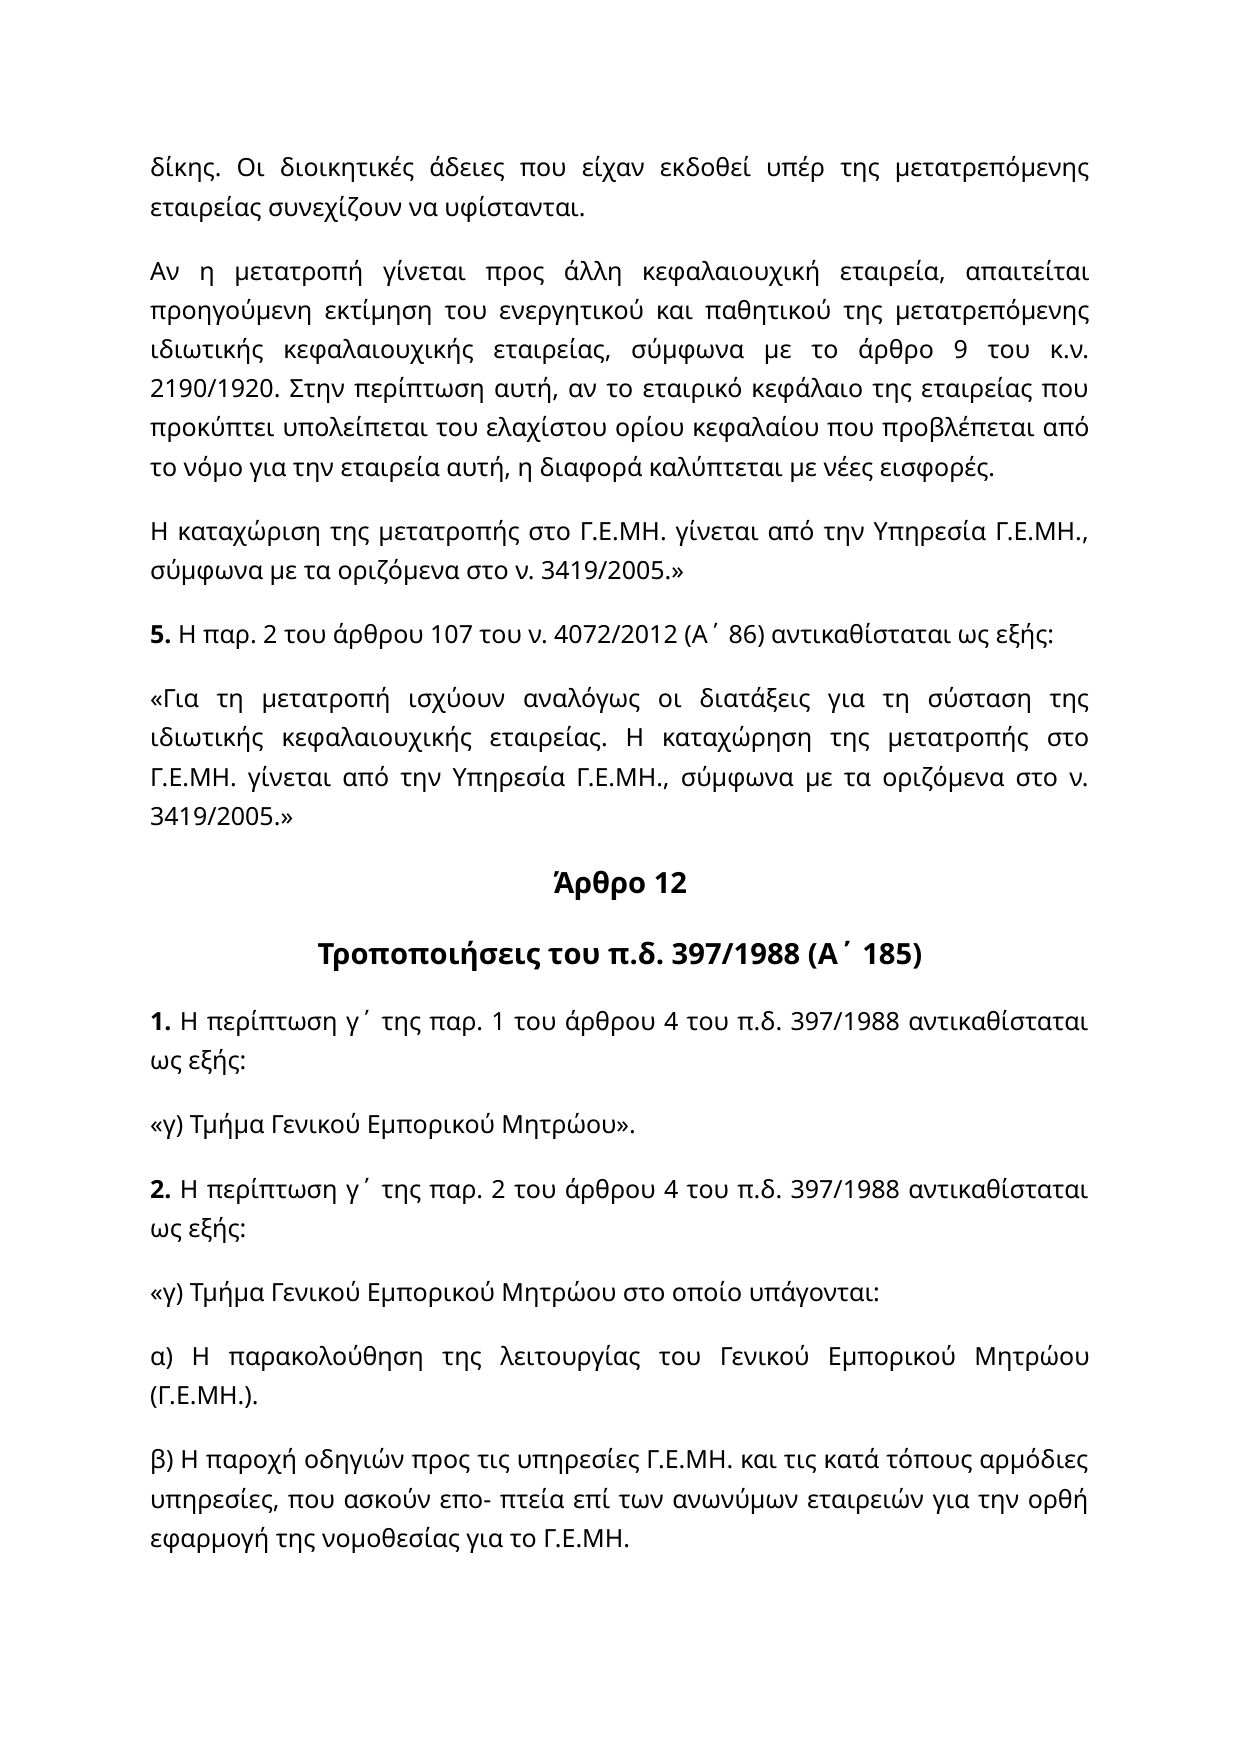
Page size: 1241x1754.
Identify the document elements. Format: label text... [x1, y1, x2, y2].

text «Για τη μετατροπή ισχύουν αναλόγως οι διατάξεις για τη σύσταση της ιδιωτικής κεφαλαιουχικής εταιρείας. Η καταχώρηση της μετατροπής στο Γ.Ε.ΜΗ. γίνεται από την Υπηρεσία Γ.Ε.ΜΗ., σύμφωνα με τα οριζόμενα στο ν. 3419/2005.» [150, 681, 1090, 832]
subtitle Άρθρο 12 [150, 862, 1090, 902]
text 1. Η περίπτωση γ΄ της παρ. 1 του άρθρου 4 του π.δ. 397/1988 αντικαθίσταται ως εξής: [150, 1004, 1090, 1077]
text Η καταχώριση της μετατροπής στο Γ.Ε.ΜΗ. γίνεται από την Υπηρεσία Γ.Ε.ΜΗ., σύμφωνα με τα οριζόμενα στο ν. 3419/2005.» [150, 513, 1090, 587]
text Αν η μετατροπή γίνεται προς άλλη κεφαλαιουχική εταιρεία, απαιτείται προηγούμενη εκτίμηση του ενεργητικού και παθητικού της μετατρεπόμενης ιδιωτικής κεφαλαιουχικής εταιρείας, σύμφωνα με το άρθρο 9 του κ.ν. 2190/1920. Στην περίπτωση αυτή, αν το εταιρικό κεφάλαιο της εταιρείας που προκύπτει υπολείπεται του ελαχίστου ορίου κεφαλαίου που προβλέπεται από το νόμο για την εταιρεία αυτή, η διαφορά καλύπτεται με νέες εισφορές. [150, 253, 1090, 483]
text δίκης. Οι διοικητικές άδειες που είχαν εκδοθεί υπέρ της μετατρεπόμενης εταιρείας συνεχίζουν να υφίστανται. [150, 150, 1090, 223]
subtitle Τροποποιήσεις του π.δ. 397/1988 (Α΄ 185) [150, 933, 1090, 973]
text 2. Η περίπτωση γ΄ της παρ. 2 του άρθρου 4 του π.δ. 397/1988 αντικαθίσταται ως εξής: [150, 1171, 1090, 1244]
text 5. Η παρ. 2 του άρθρου 107 του ν. 4072/2012 (Α΄ 86) αντικαθίσταται ως εξής: [150, 617, 1090, 651]
text «γ) Τμήμα Γενικού Εμπορικού Μητρώου». [150, 1107, 1090, 1141]
text «γ) Τμήμα Γενικού Εμπορικού Μητρώου στο οποίο υπάγονται: [150, 1274, 1090, 1309]
text β) Η παροχή οδηγιών προς τις υπηρεσίες Γ.Ε.ΜΗ. και τις κατά τόπους αρμόδιες υπηρεσίες, που ασκούν επο- πτεία επί των ανωνύμων εταιρειών για την ορθή εφαρμογή της νομοθεσίας για το Γ.Ε.ΜΗ. [150, 1442, 1090, 1554]
text α) Η παρακολούθηση της λειτουργίας του Γενικού Εμπορικού Μητρώου (Γ.Ε.ΜΗ.). [150, 1339, 1090, 1412]
